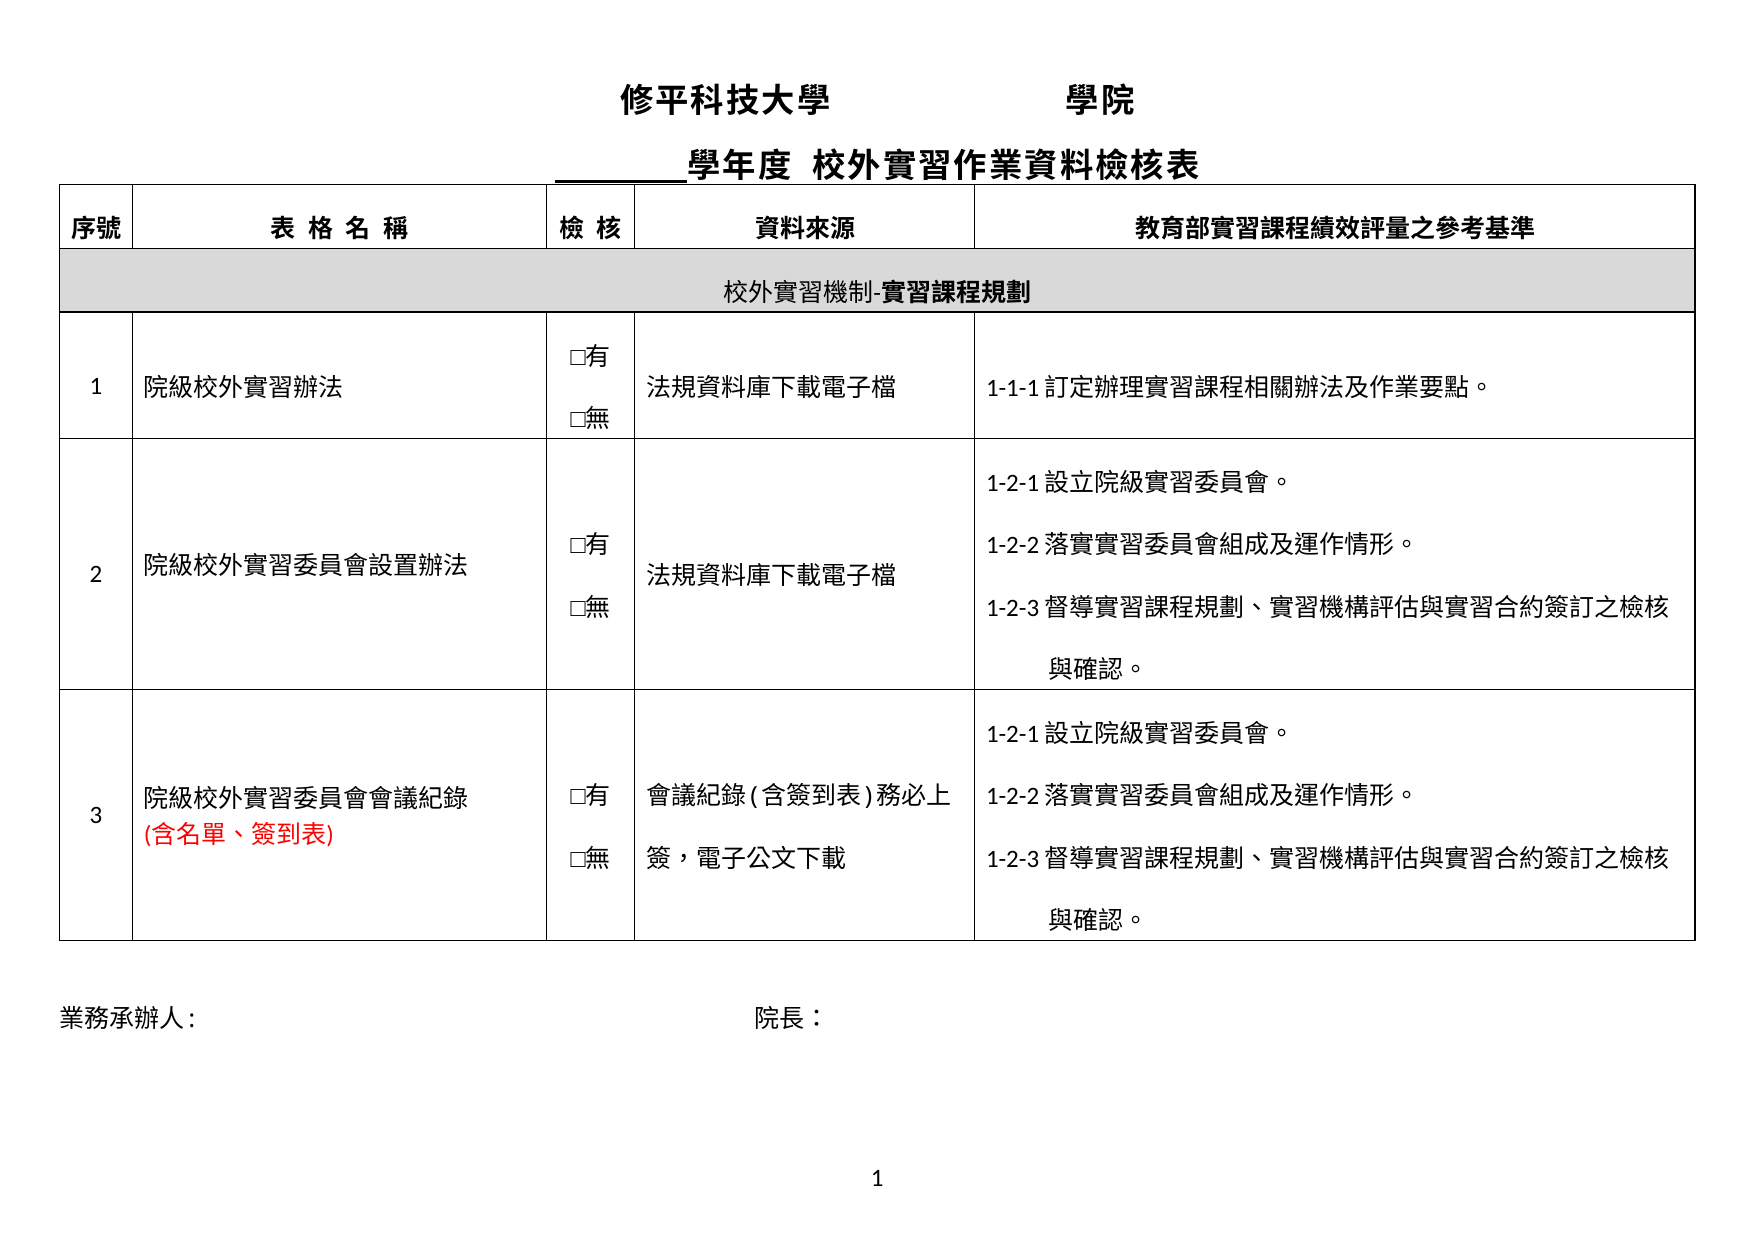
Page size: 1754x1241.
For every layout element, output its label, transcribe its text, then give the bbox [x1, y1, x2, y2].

table_header 表 格 名 稱 [133, 185, 546, 248]
table_cell 1 [60, 313, 132, 437]
table_cell 1-1-1訂定辦理實習課程相關辦法及作業要點。 [975, 313, 1694, 437]
table_cell 院級校外實習委員會設置辦法 [133, 439, 546, 688]
table_cell □有 □無 [547, 313, 634, 437]
table_header 序號 [60, 185, 132, 248]
text 修平科技大學 學院 [59, 73, 1695, 122]
table_cell 校外實習機制-實習課程規劃 [60, 249, 1694, 311]
table_cell 院級校外實習辦法 [133, 313, 546, 437]
table_cell 法規資料庫下載電子檔 [635, 439, 974, 688]
table_cell 院級校外實習委員會會議紀錄 (含名單、簽到表) [133, 690, 546, 939]
table_cell 法規資料庫下載電子檔 [635, 313, 974, 437]
text 業務承辦人: 院長： [59, 998, 1695, 1034]
text 學年度 校外實習作業資料檢核表 [59, 122, 1695, 184]
table_header 資料來源 [635, 185, 974, 248]
table_cell 1-2-1設立院級實習委員會。 1-2-2落實實習委員會組成及運作情形。 1-2-3督導實習課程規劃、實習機構評估與實習合約簽訂之檢核與確認。 [975, 690, 1694, 939]
table_cell 2 [60, 439, 132, 688]
table_cell 3 [60, 690, 132, 939]
table_cell □有 □無 [547, 690, 634, 939]
table_header 檢 核 [547, 185, 634, 248]
table_cell □有 □無 [547, 439, 634, 688]
table_cell 會議紀錄(含簽到表)務必上簽，電子公文下載 [635, 690, 974, 939]
table_cell 1-2-1設立院級實習委員會。 1-2-2落實實習委員會組成及運作情形。 1-2-3督導實習課程規劃、實習機構評估與實習合約簽訂之檢核與確認。 [975, 439, 1694, 688]
table_header 教育部實習課程績效評量之參考基準 [975, 185, 1694, 248]
